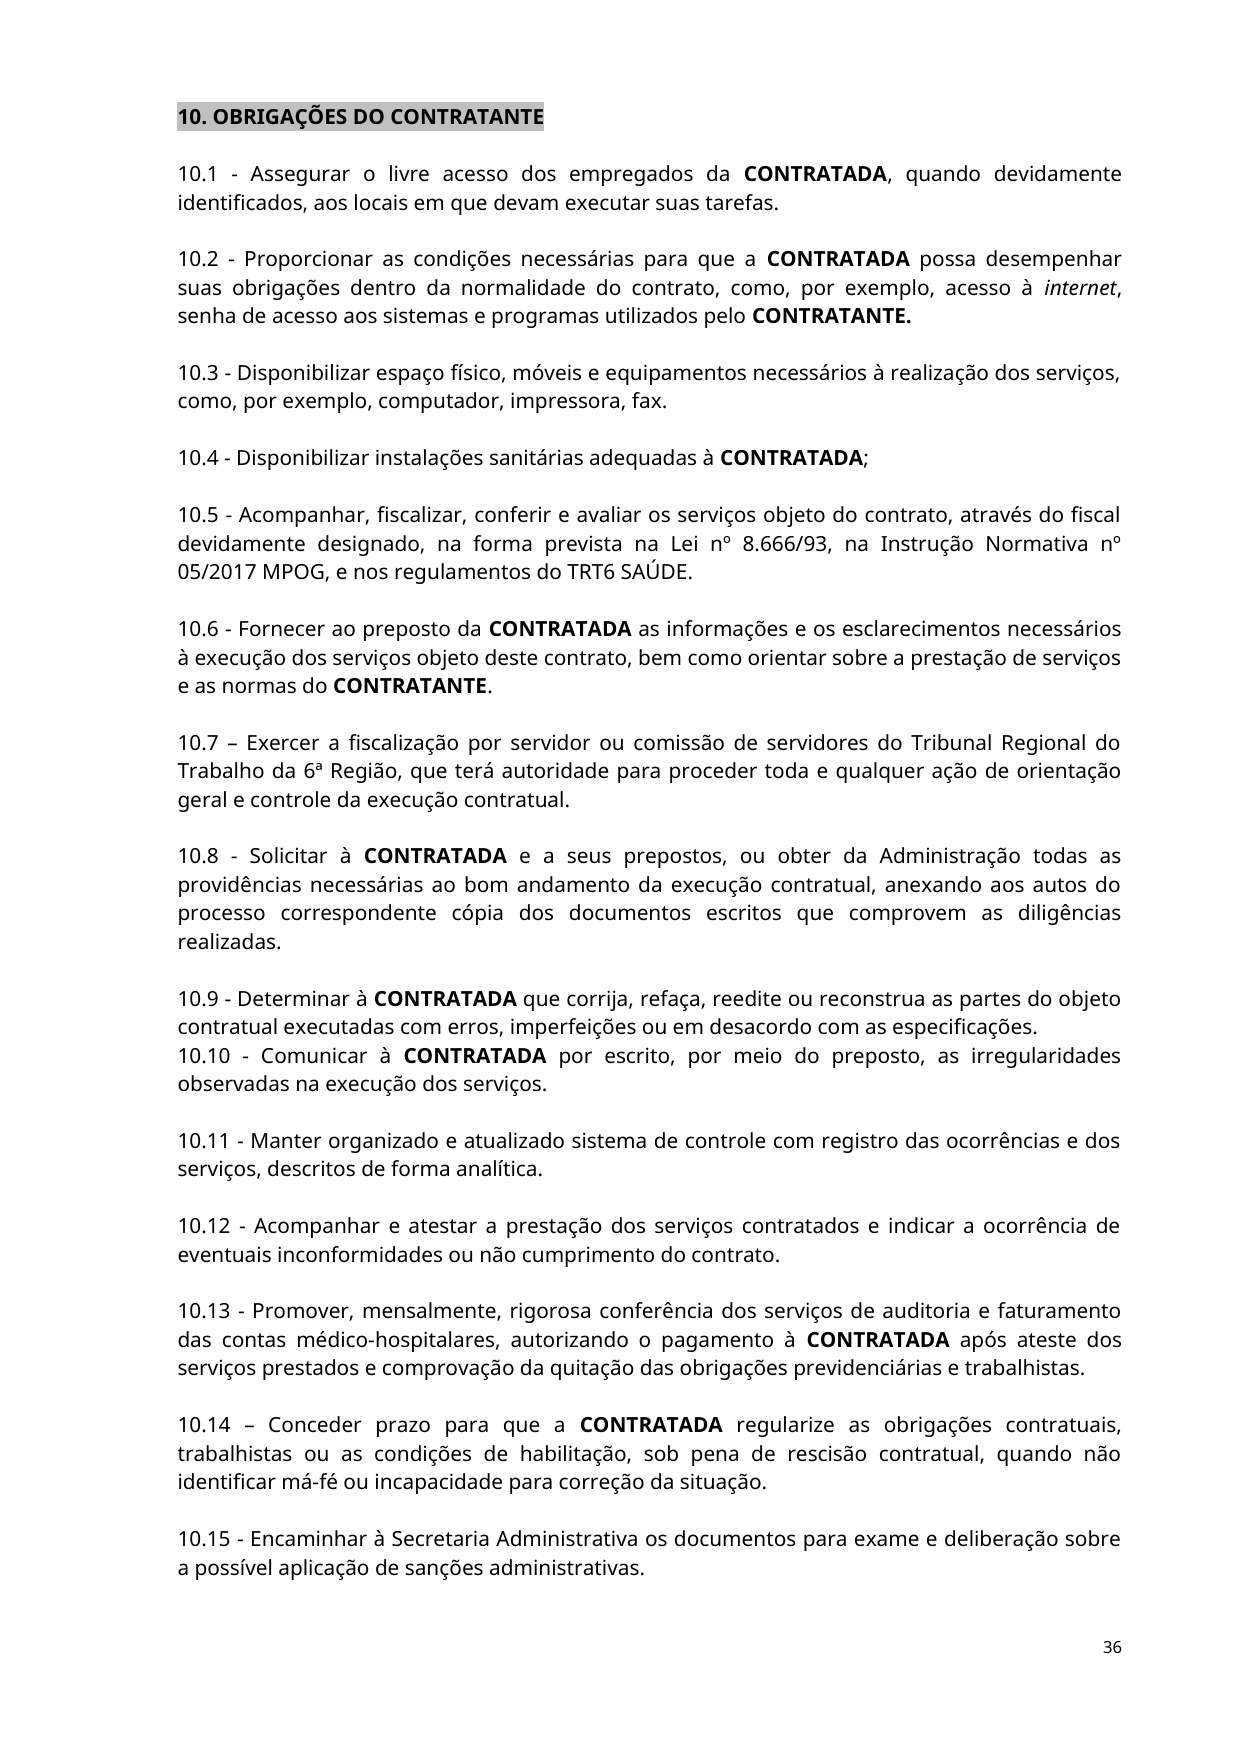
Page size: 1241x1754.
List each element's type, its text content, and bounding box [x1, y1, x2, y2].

subtitle 10.8 - Solicitar à CONTRATADA e a seus prepostos, ou obter da Administração todas as providências necessárias ao bom andamento da execução contratual, anexando aos autos do processo correspondente cópia dos documentos escritos que comprovem as diligências realizadas. [177, 842, 1122, 955]
text 10.3 - Disponibilizar espaço físico, móveis e equipamentos necessários à realização dos serviços, como, por exemplo, computador, impressora, fax. [177, 358, 1122, 415]
subtitle 10.9 - Determinar à CONTRATADA que corrija, refaça, reedite ou reconstrua as partes do objeto contratual executadas com erros, imperfeições ou em desacordo com as especificações. [177, 984, 1122, 1041]
text 10.4 - Disponibilizar instalações sanitárias adequadas à CONTRATADA; [177, 443, 1122, 472]
subtitle 10.13 - Promover, mensalmente, rigorosa conferência dos serviços de auditoria e faturamento das contas médico-hospitalares, autorizando o pagamento à CONTRATADA após ateste dos serviços prestados e comprovação da quitação das obrigações previdenciárias e trabalhistas. [177, 1297, 1122, 1382]
subtitle 10.14 – Conceder prazo para que a CONTRATADA regularize as obrigações contratuais, trabalhistas ou as condições de habilitação, sob pena de rescisão contratual, quando não identificar má-fé ou incapacidade para correção da situação. [177, 1410, 1122, 1496]
text 10.2 - Proporcionar as condições necessárias para que a CONTRATADA possa desempenhar suas obrigações dentro da normalidade do contrato, como, por exemplo, acesso à internet, senha de acesso aos sistemas e programas utilizados pelo CONTRATANTE. [177, 244, 1122, 330]
subtitle 10.15 - Encaminhar à Secretaria Administrativa os documentos para exame e deliberação sobre a possível aplicação de sanções administrativas. [177, 1524, 1122, 1581]
subtitle 10.12 - Acompanhar e atestar a prestação dos serviços contratados e indicar a ocorrência de eventuais inconformidades ou não cumprimento do contrato. [177, 1211, 1122, 1268]
subtitle 10.11 - Manter organizado e atualizado sistema de controle com registro das ocorrências e dos serviços, descritos de forma analítica. [177, 1126, 1122, 1183]
text 10.5 - Acompanhar, fiscalizar, conferir e avaliar os serviços objeto do contrato, através do fiscal devidamente designado, na forma prevista na Lei nº 8.666/93, na Instrução Normativa nº 05/2017 MPOG, e nos regulamentos do TRT6 SAÚDE. [177, 500, 1122, 586]
text 10. OBRIGAÇÕES DO CONTRATANTE [177, 102, 1122, 131]
text 10.6 - Fornecer ao preposto da CONTRATADA as informações e os esclarecimentos necessários à execução dos serviços objeto deste contrato, bem como orientar sobre a prestação de serviços e as normas do CONTRATANTE. [177, 614, 1122, 699]
text 10.7 – Exercer a fiscalização por servidor ou comissão de servidores do Tribunal Regional do Trabalho da 6ª Região, que terá autoridade para proceder toda e qualquer ação de orientação geral e controle da execução contratual. [177, 728, 1122, 813]
text 10.1 - Assegurar o livre acesso dos empregados da CONTRATADA, quando devidamente identificados, aos locais em que devam executar suas tarefas. [177, 159, 1122, 216]
text 10.10 - Comunicar à CONTRATADA por escrito, por meio do preposto, as irregularidades observadas na execução dos serviços. [177, 1041, 1122, 1098]
